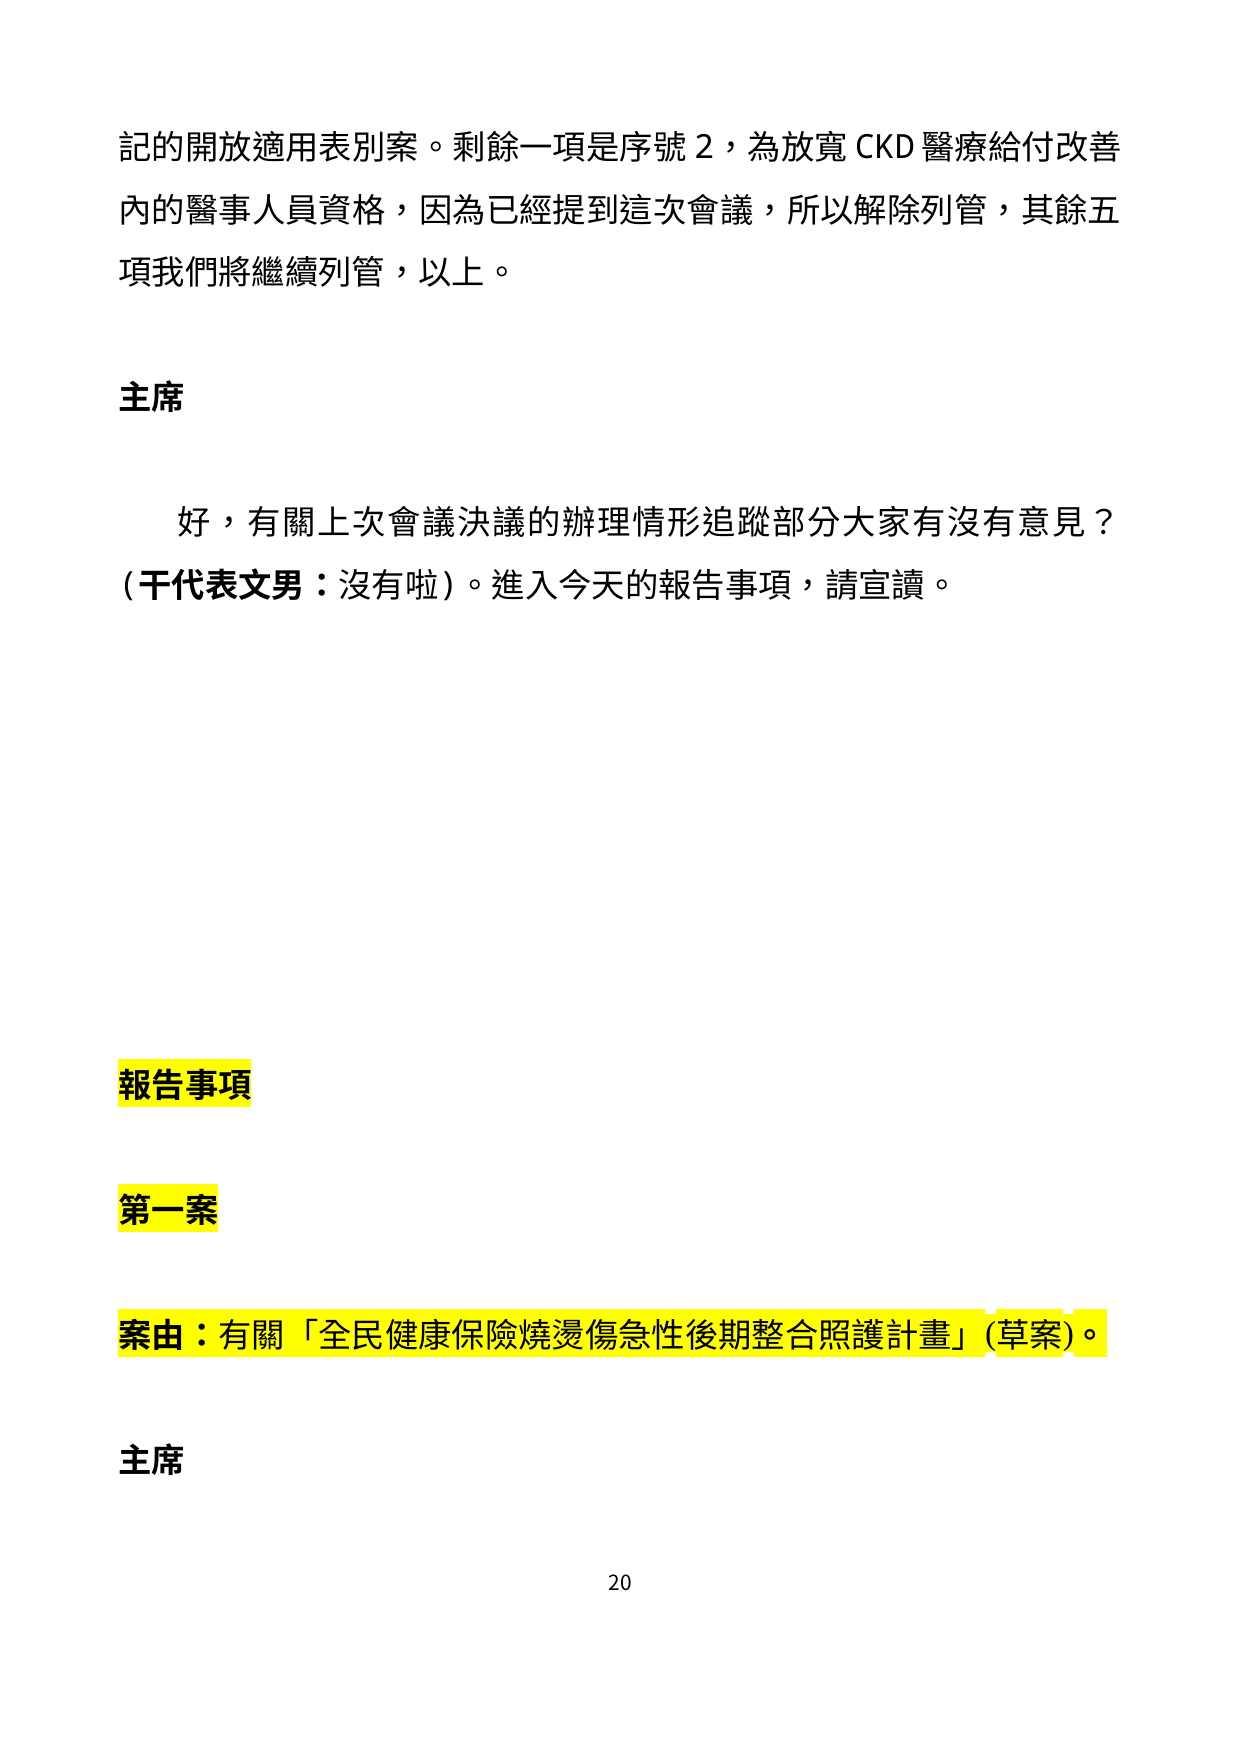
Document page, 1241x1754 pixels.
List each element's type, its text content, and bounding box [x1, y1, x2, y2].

text 報告事項 [118, 1041, 1122, 1103]
text 案由：有關「全民健康保險燒燙傷急性後期整合照護計畫」(草案)。 [118, 1291, 1122, 1353]
text 第一案 [118, 1166, 1122, 1228]
text 記的開放適用表別案。剩餘一項是序號2，為放寬CKD醫療給付改善內的醫事人員資格，因為已經提到這次會議，所以解除列管，其餘五項我們將繼續列管，以上。 [118, 103, 1122, 291]
text 好，有關上次會議決議的辦理情形追蹤部分大家有沒有意見？(干代表文男：沒有啦)。進入今天的報告事項，請宣讀。 [118, 478, 1122, 603]
text 主席 [118, 1416, 1122, 1478]
text 主席 [118, 353, 1122, 416]
